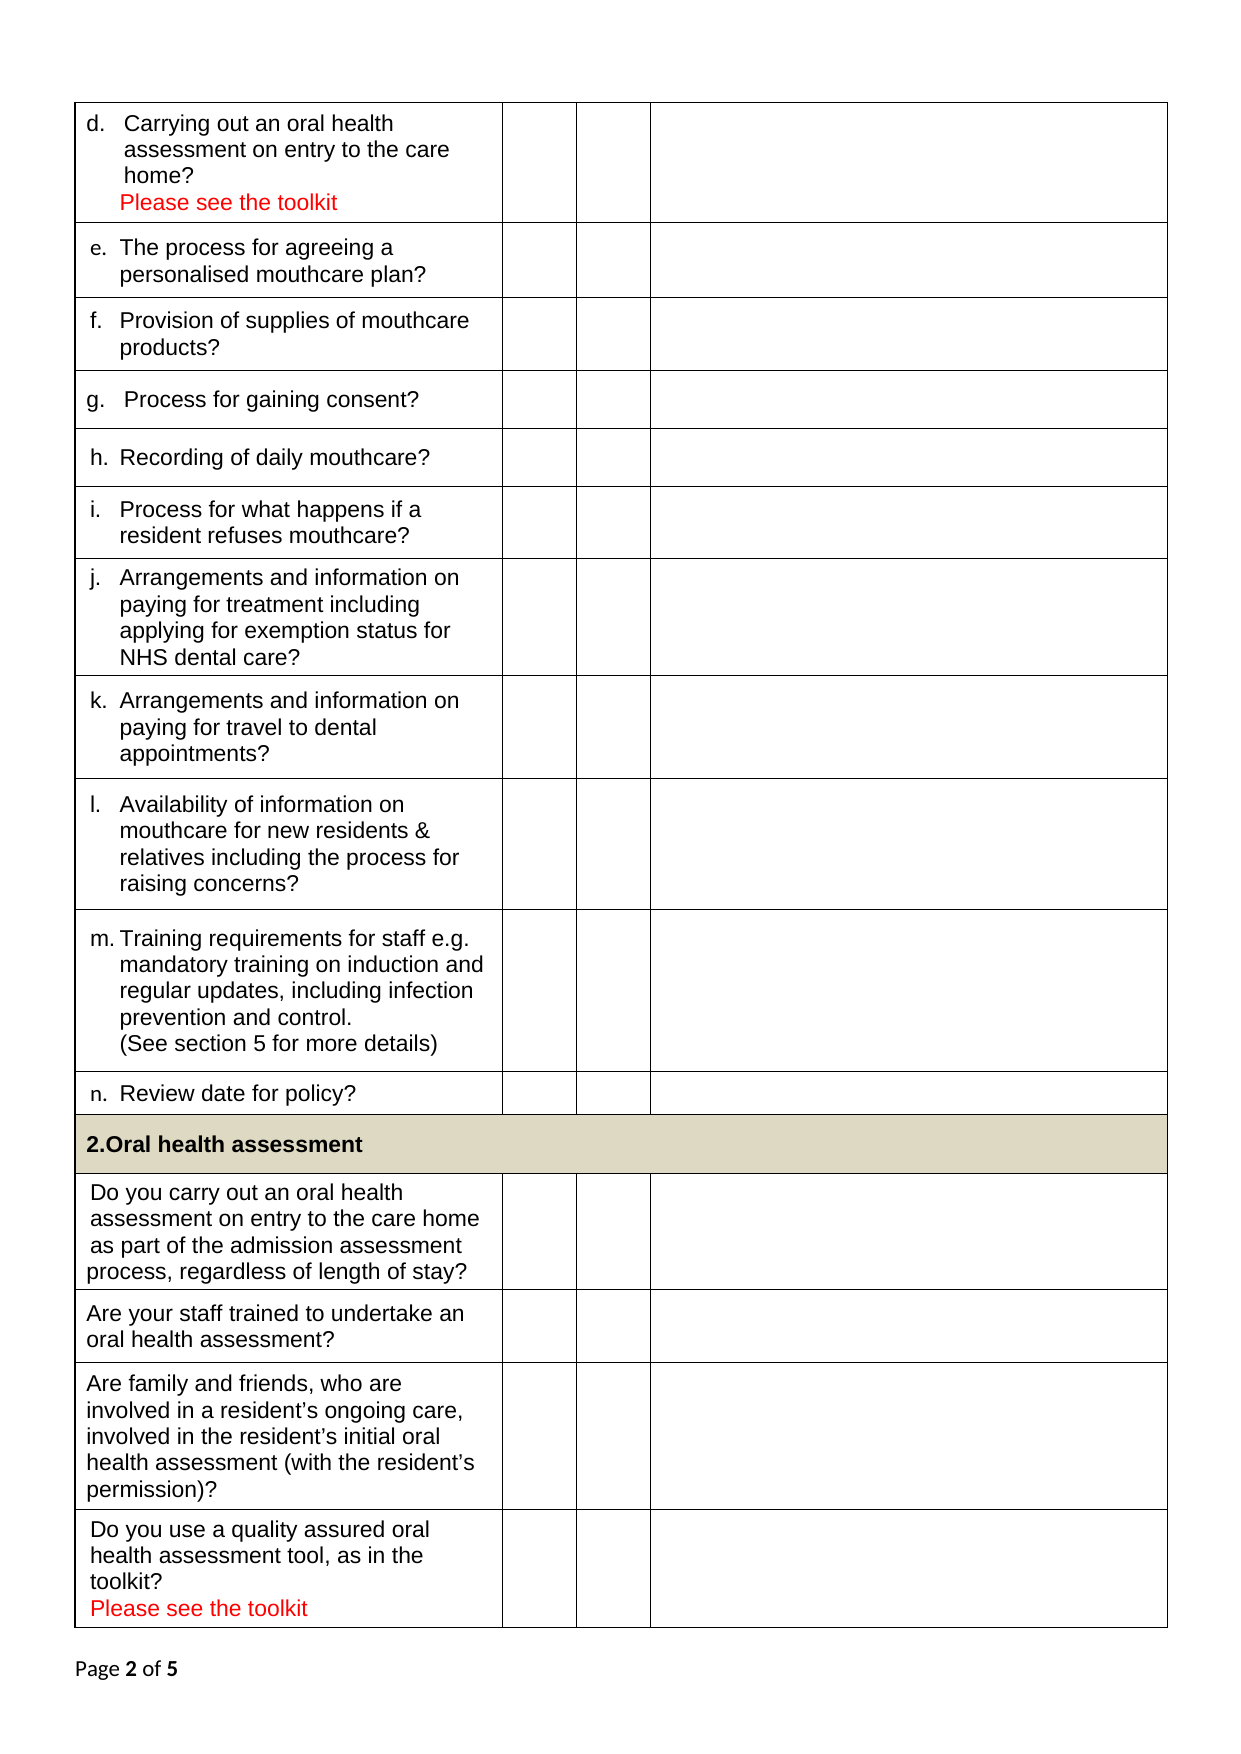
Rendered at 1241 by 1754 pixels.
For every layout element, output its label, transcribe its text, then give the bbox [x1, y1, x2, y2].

table_cell Review date for policy? [76, 1072, 502, 1114]
table_cell [577, 779, 650, 909]
table_cell Process for what happens if a resident refuses mouthcare? [76, 487, 502, 558]
table_cell [503, 779, 576, 909]
table_cell Are your staff trained to undertake an oral health assessment? [76, 1290, 502, 1362]
table_cell [651, 910, 1167, 1071]
table_cell [503, 429, 576, 486]
table_cell [651, 487, 1167, 558]
table_cell [577, 1363, 650, 1509]
table_cell [577, 910, 650, 1071]
table_cell Availability of information on mouthcare for new residents & relatives including the process for raising concerns? [76, 779, 502, 909]
table_cell [651, 298, 1167, 369]
table_cell 2.Oral health assessment [76, 1115, 1167, 1173]
table_cell [503, 1363, 576, 1509]
table_cell [503, 676, 576, 778]
table_cell [577, 1290, 650, 1362]
table_cell [651, 1290, 1167, 1362]
table_cell Recording of daily mouthcare? [76, 429, 502, 486]
table_cell [503, 910, 576, 1071]
table_cell [651, 779, 1167, 909]
table_cell Carrying out an oral health assessment on entry to the care home? Please see the toolkit [76, 103, 502, 222]
table_cell Arrangements and information on paying for travel to dental appointments? [76, 676, 502, 778]
table_cell Training requirements for staff e.g. mandatory training on induction and regular updates, including infection prevention and control. (See section 5 for more details) [76, 910, 502, 1071]
table_cell [651, 1174, 1167, 1289]
table_cell [651, 1510, 1167, 1627]
table_cell [577, 1510, 650, 1627]
table_cell [503, 103, 576, 222]
table_cell Do you use a quality assured oral health assessment tool, as in the toolkit? Please see the toolkit [76, 1510, 502, 1627]
table_cell [651, 1363, 1167, 1509]
table_cell [503, 298, 576, 369]
table_cell [651, 103, 1167, 222]
table_cell [651, 559, 1167, 675]
table_cell [651, 676, 1167, 778]
table_cell [651, 223, 1167, 297]
table_cell Do you carry out an oral health assessment on entry to the care home as part of the admission assessment process, regardless of length of stay? [76, 1174, 502, 1289]
table_cell Arrangements and information on paying for treatment including applying for exemption status for NHS dental care? [76, 559, 502, 675]
table_cell [577, 487, 650, 558]
table_cell The process for agreeing a personalised mouthcare plan? [76, 223, 502, 297]
table_cell [503, 223, 576, 297]
table_cell [577, 1072, 650, 1114]
table_cell [503, 1290, 576, 1362]
table_cell [577, 676, 650, 778]
table_cell Are family and friends, who are involved in a resident’s ongoing care, involved in the resident’s initial oral health assessment (with the resident’s permission)? [76, 1363, 502, 1509]
table_cell [577, 559, 650, 675]
table_cell Provision of supplies of mouthcare products? [76, 298, 502, 369]
table_cell [651, 429, 1167, 486]
table_cell [503, 559, 576, 675]
table_cell [503, 371, 576, 428]
table_cell [577, 103, 650, 222]
table_cell [577, 429, 650, 486]
table_cell [577, 223, 650, 297]
table_cell [503, 1510, 576, 1627]
table_cell [503, 487, 576, 558]
table_cell [651, 371, 1167, 428]
table_cell [503, 1072, 576, 1114]
table_cell [577, 371, 650, 428]
table_cell [503, 1174, 576, 1289]
table_cell Process for gaining consent? [76, 371, 502, 428]
table_cell [651, 1072, 1167, 1114]
table_cell [577, 298, 650, 369]
table_cell [577, 1174, 650, 1289]
